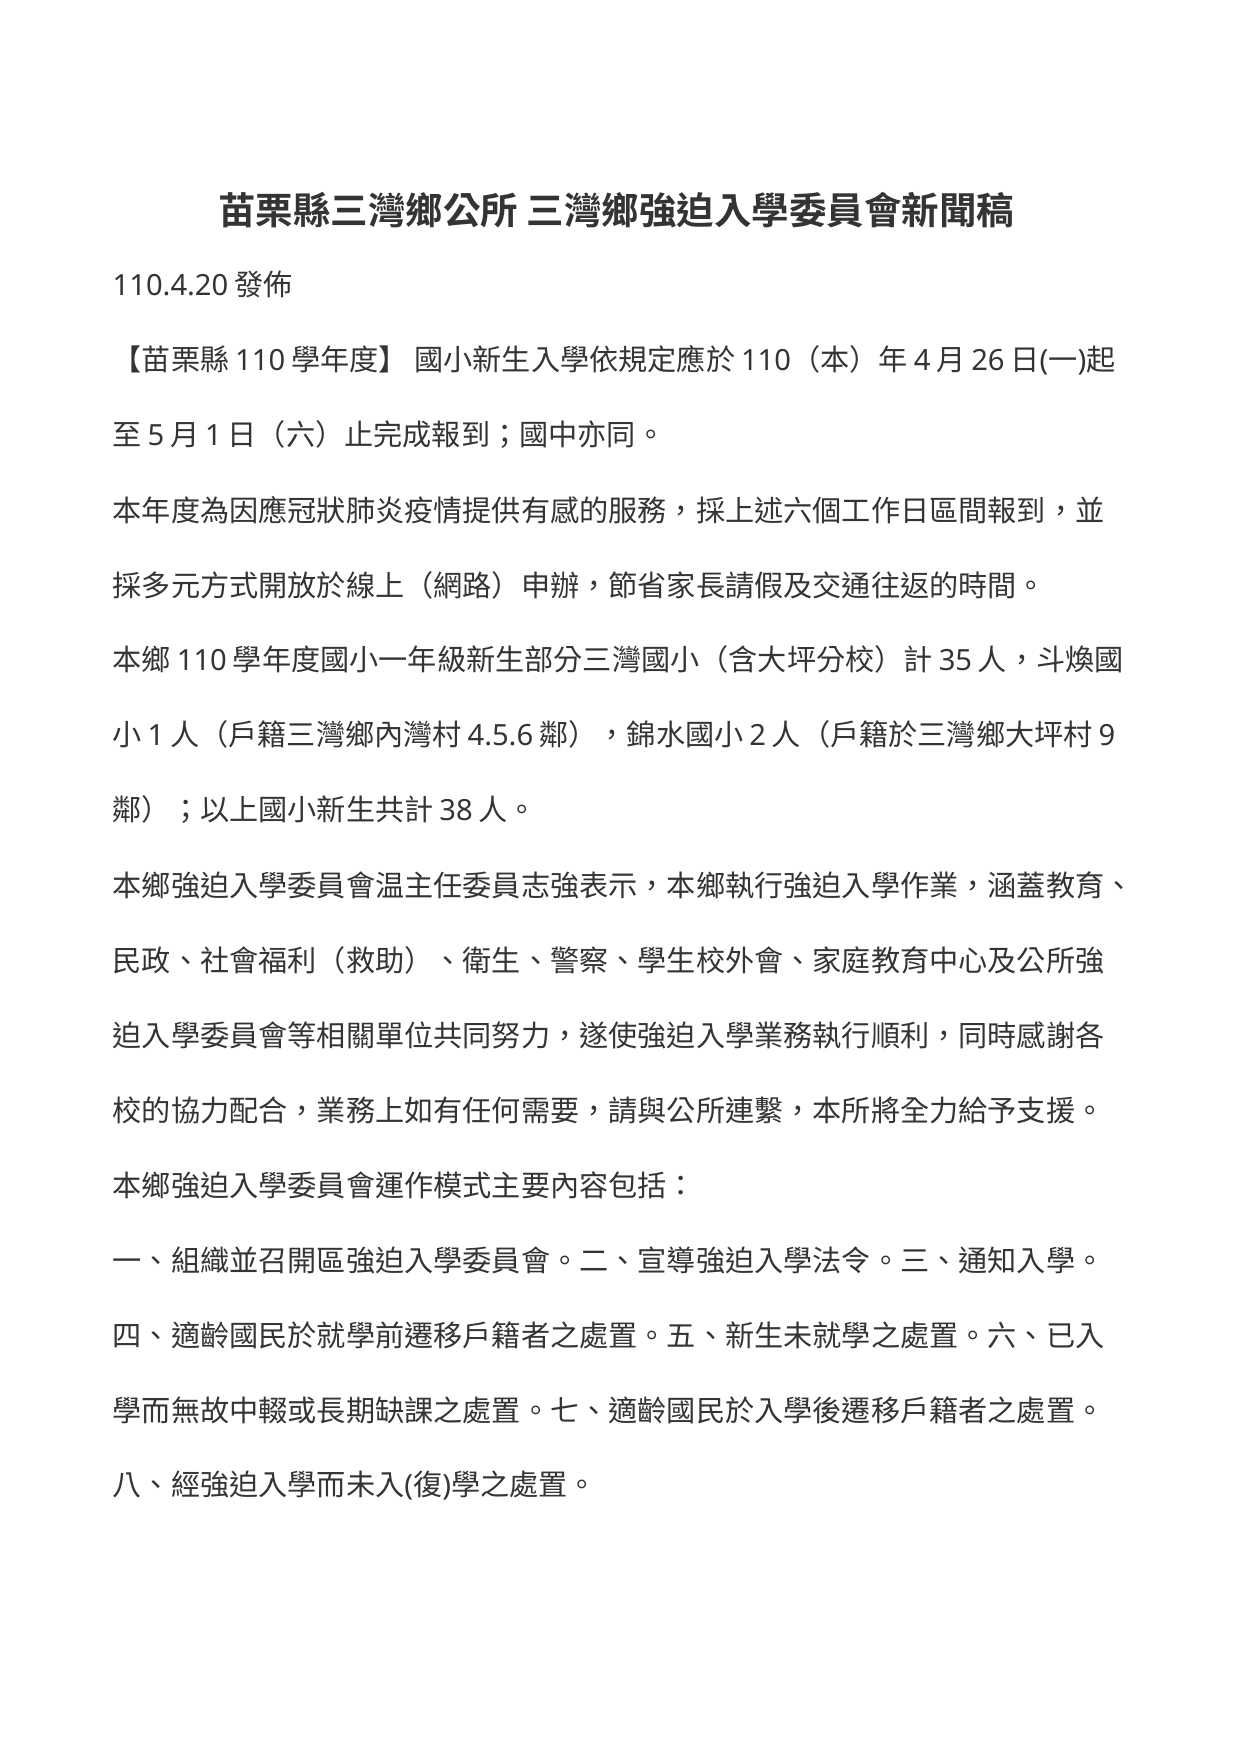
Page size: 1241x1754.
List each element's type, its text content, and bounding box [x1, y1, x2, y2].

text 本鄉強迫入學委員會運作模式主要內容包括： [112, 1139, 1128, 1214]
text 本鄉110學年度國小一年級新生部分三灣國小（含大坪分校）計35人，斗煥國小1人（戶籍三灣鄉內灣村4.5.6鄰），錦水國小2人（戶籍於三灣鄉大坪村9鄰）；以上國小新生共計38人。 [112, 614, 1128, 839]
text 一、組織並召開區強迫入學委員會。二、宣導強迫入學法令。三、通知入學。四、適齡國民於就學前遷移戶籍者之處置。五、新生未就學之處置。六、已入學而無故中輟或長期缺課之處置。七、適齡國民於入學後遷移戶籍者之處置。八、經強迫入學而未入(復)學之處置。 [112, 1214, 1128, 1514]
text 110.4.20發佈 [112, 239, 1128, 314]
text 本年度為因應冠狀肺炎疫情提供有感的服務，採上述六個工作日區間報到，並採多元方式開放於線上（網路）申辦，節省家長請假及交通往返的時間。 [112, 464, 1128, 614]
text 本鄉強迫入學委員會温主任委員志強表示，本鄉執行強迫入學作業，涵蓋教育、民政、社會福利（救助）、衛生、警察、學生校外會、家庭教育中心及公所強迫入學委員會等相關單位共同努力，遂使強迫入學業務執行順利，同時感謝各校的協力配合，業務上如有任何需要，請與公所連繫，本所將全力給予支援。 [112, 839, 1128, 1139]
text 【苗栗縣110學年度】 國小新生入學依規定應於110（本）年4月26日(一)起至5月1日（六）止完成報到；國中亦同。 [112, 314, 1128, 464]
text 苗栗縣三灣鄉公所 三灣鄉強迫入學委員會新聞稿 [112, 164, 1128, 239]
